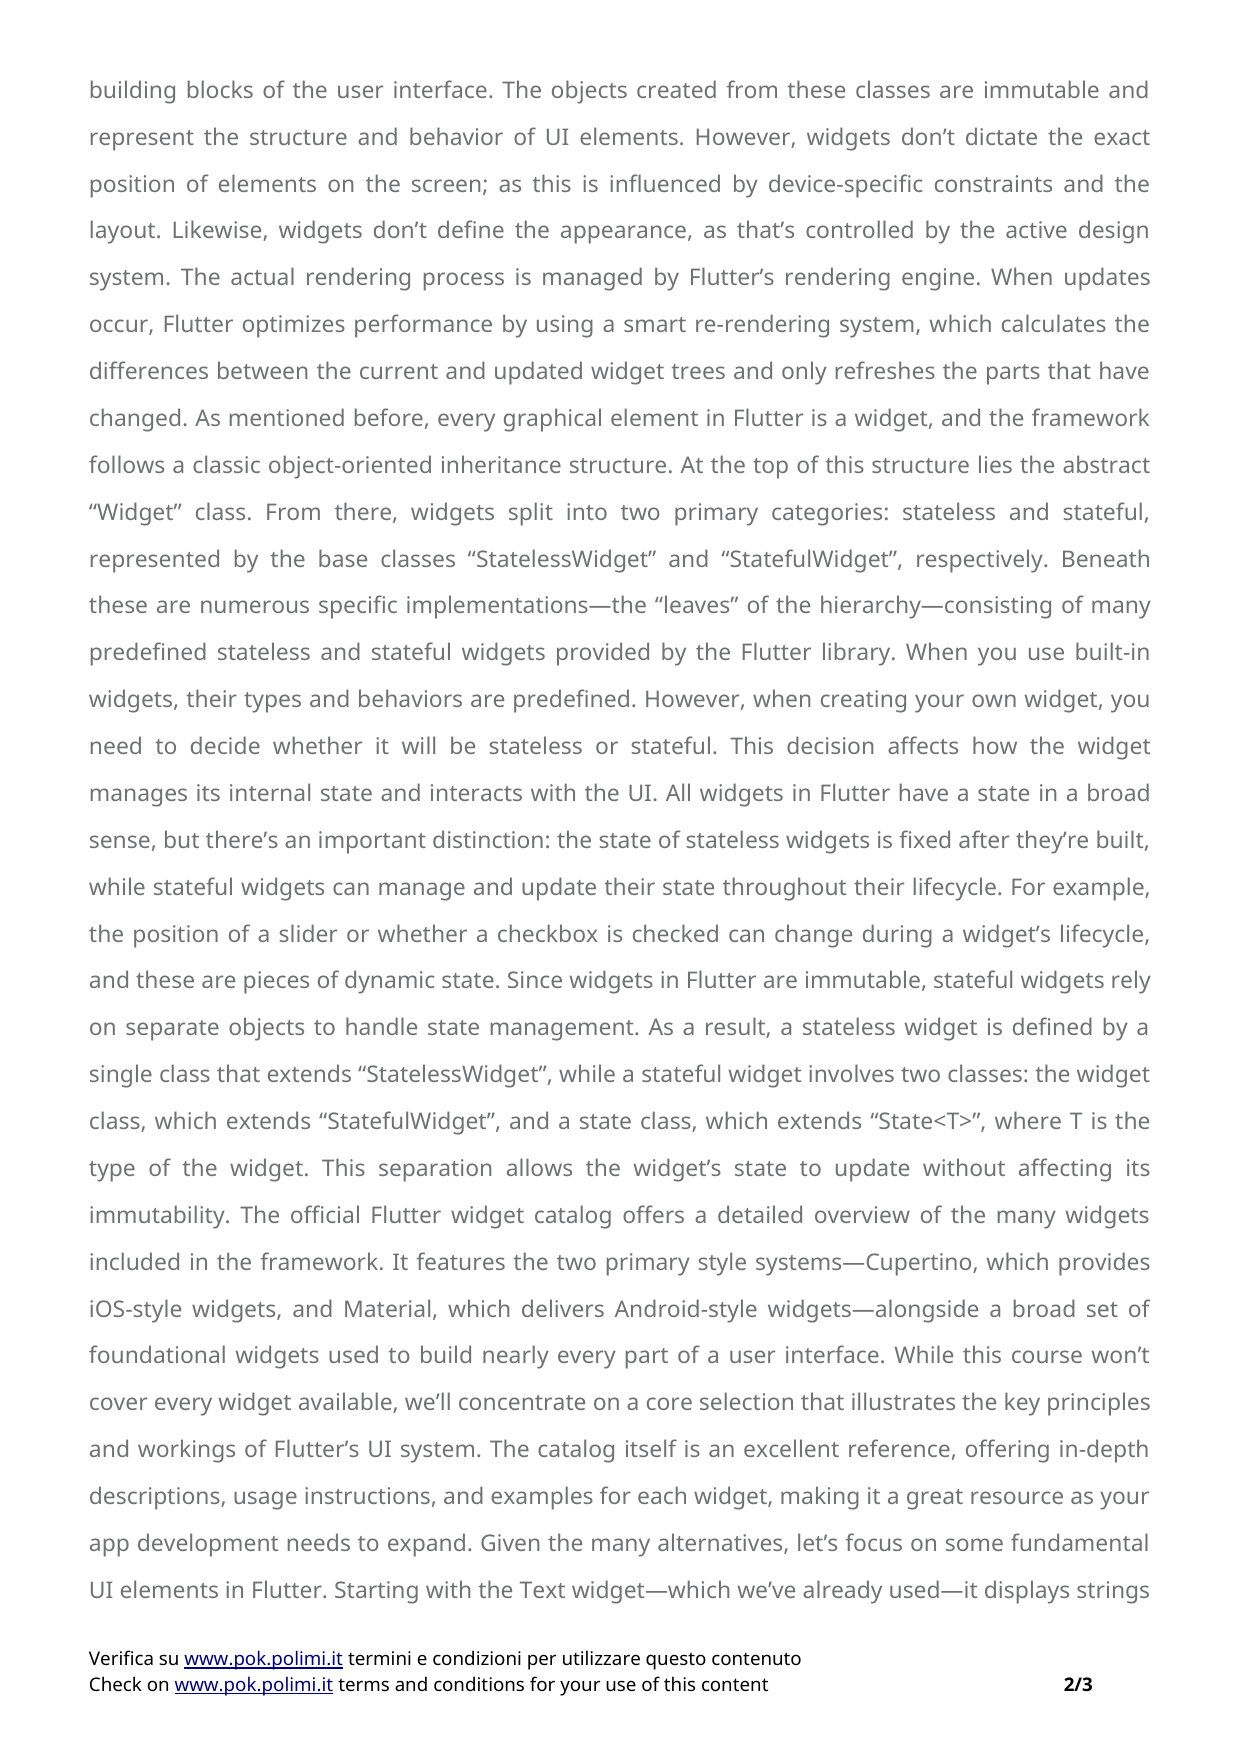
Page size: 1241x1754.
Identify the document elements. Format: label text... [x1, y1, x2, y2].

text building blocks of the user interface. The objects created from these classes are immutable and represent the structure and behavior of UI elements. However, widgets don’t dictate the exact position of elements on the screen; as this is influenced by device-specific constraints and the layout. Likewise, widgets don’t define the appearance, as that’s controlled by the active design system. The actual rendering process is managed by Flutter’s rendering engine. When updates occur, Flutter optimizes performance by using a smart re-rendering system, which calculates the differences between the current and updated widget trees and only refreshes the parts that have changed. As mentioned before, every graphical element in Flutter is a widget, and the framework follows a classic object-oriented inheritance structure. At the top of this structure lies the abstract “Widget” class. From there, widgets split into two primary categories: stateless and stateful, represented by the base classes “StatelessWidget” and “StatefulWidget”, respectively. Beneath these are numerous specific implementations—the “leaves” of the hierarchy—consisting of many predefined stateless and stateful widgets provided by the Flutter library. When you use built-in widgets, their types and behaviors are predefined. However, when creating your own widget, you need to decide whether it will be stateless or stateful. This decision affects how the widget manages its internal state and interacts with the UI. All widgets in Flutter have a state in a broad sense, but there’s an important distinction: the state of stateless widgets is fixed after they’re built, while stateful widgets can manage and update their state throughout their lifecycle. For example, the position of a slider or whether a checkbox is checked can change during a widget’s lifecycle, and these are pieces of dynamic state. Since widgets in Flutter are immutable, stateful widgets rely on separate objects to handle state management. As a result, a stateless widget is defined by a single class that extends “StatelessWidget”, while a stateful widget involves two classes: the widget class, which extends “StatefulWidget”, and a state class, which extends “State<T>”, where T is the type of the widget. This separation allows the widget’s state to update without affecting its immutability. The official Flutter widget catalog offers a detailed overview of the many widgets included in the framework. It features the two primary style systems—Cupertino, which provides iOS-style widgets, and Material, which delivers Android-style widgets—alongside a broad set of foundational widgets used to build nearly every part of a user interface. While this course won’t cover every widget available, we’ll concentrate on a core selection that illustrates the key principles and workings of Flutter’s UI system. The catalog itself is an excellent reference, offering in-depth descriptions, usage instructions, and examples for each widget, making it a great resource as your app development needs to expand. Given the many alternatives, let’s focus on some fundamental UI elements in Flutter. Starting with the Text widget—which we’ve already used—it displays strings [89, 74, 1152, 1605]
